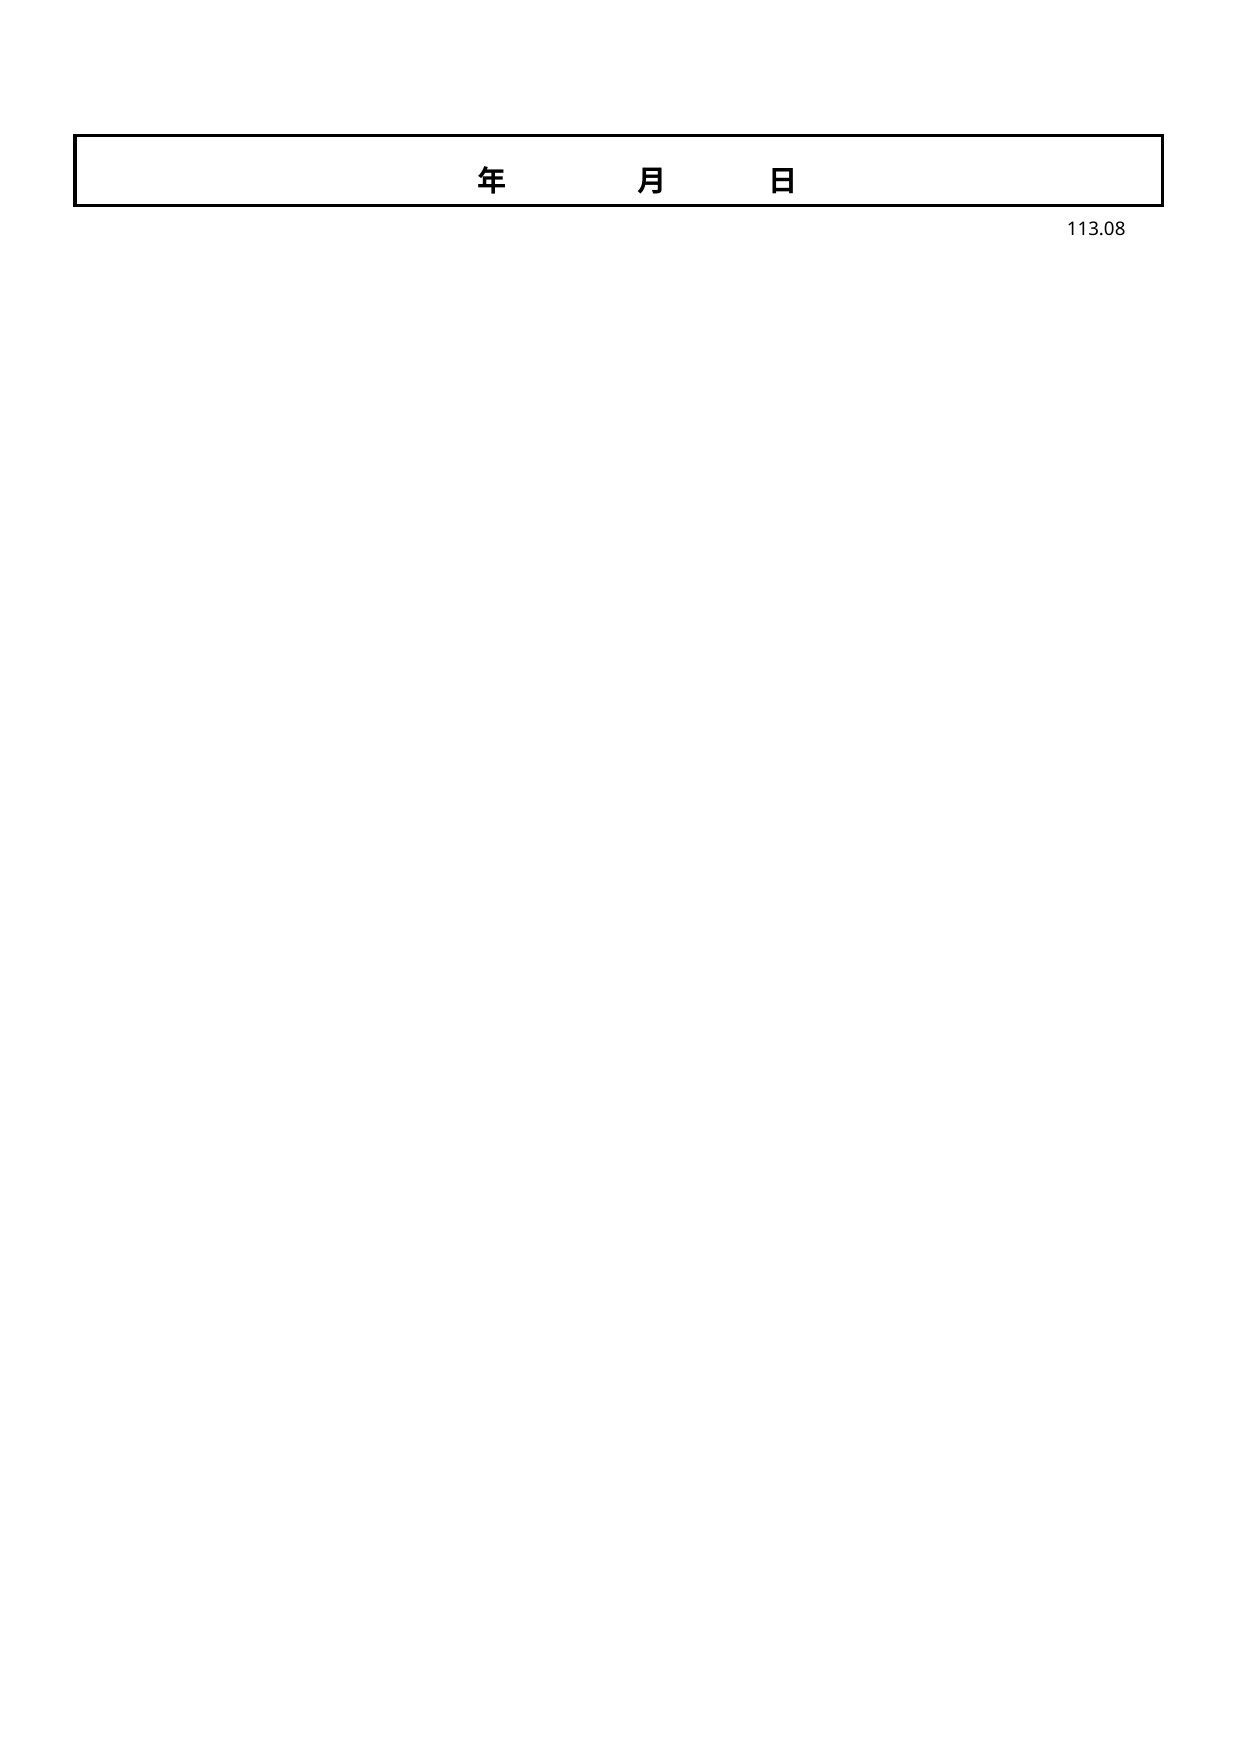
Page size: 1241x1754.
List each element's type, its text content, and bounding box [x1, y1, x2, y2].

table_header 《場地租用須知》 場地租用時段標準收費表 相關人力費用收費表 相關場地收費優惠、人力費用規定請見本所網站「國立臺灣師範大學知音劇場場地管理準則」 申請階段 依本校正常上班時間，至遲請於場地使用日前30天提出申請。 申請資料不齊者不予受理並退件，審核未通過者可依本場地管理準則第四條第五項辦理覆核。 獲審核通過通知後至使用場地前 (進行技術協調會議) 申請單位應於接獲審核通過通知後3天內，預繳該場地費總額20%之訂金，始具申請效力，逾期視同放棄，本劇場得自行安排候補者依序遞補，不另行通知。 申請單位需於場地使用前14天繳清餘尾款及租借費用總額50％之場地保證金，未付清者視同放棄，所繳訂金概不退還。場地使用結束後，經本劇場管理人員核定場地與設備無損壞情事，則可辦理無息退還保證金。 費用繳納方式可採現金、ATM轉帳、校內轉帳(校內單位)等，並依本校相關規定辦理。 申請單位最遲於使用場第14天前，備齊演出需求及相關技術資料，主動與本校表演藝術研究所辦公室與本劇場外聘之技術人員召開技術協調會議，共同研商展演服務事宜。 使用場地期間 非經本劇場場地管理人員同意不得進入燈光與音響控制室，或操作本劇場任何設備與器材。 本劇場實施全面禁煙，禁止飲食，並嚴禁攜帶飲料、食物及寵物入場。若經劇場管理人員查獲，得扣抵50％保證金作為清潔費用。 申請單位應自行取得演出內容相關之合法授權，若有侵害他人著作權之情事，由申請單位自負一切法律責任，概與本劇場無涉。 若遇颱風來襲或不可抗力之天災，請依本場地管理準則第四條第三項第五款辦理。 校內停車場與本劇場無合作業務關係，停車依本校停車收費規定為主。 本人 （請簽章）已詳閱知音劇場租借相關規定與本須知，並同意遵守。 年 月 日 [77, 137, 1161, 204]
text 113.08 版 [1067, 216, 1147, 240]
